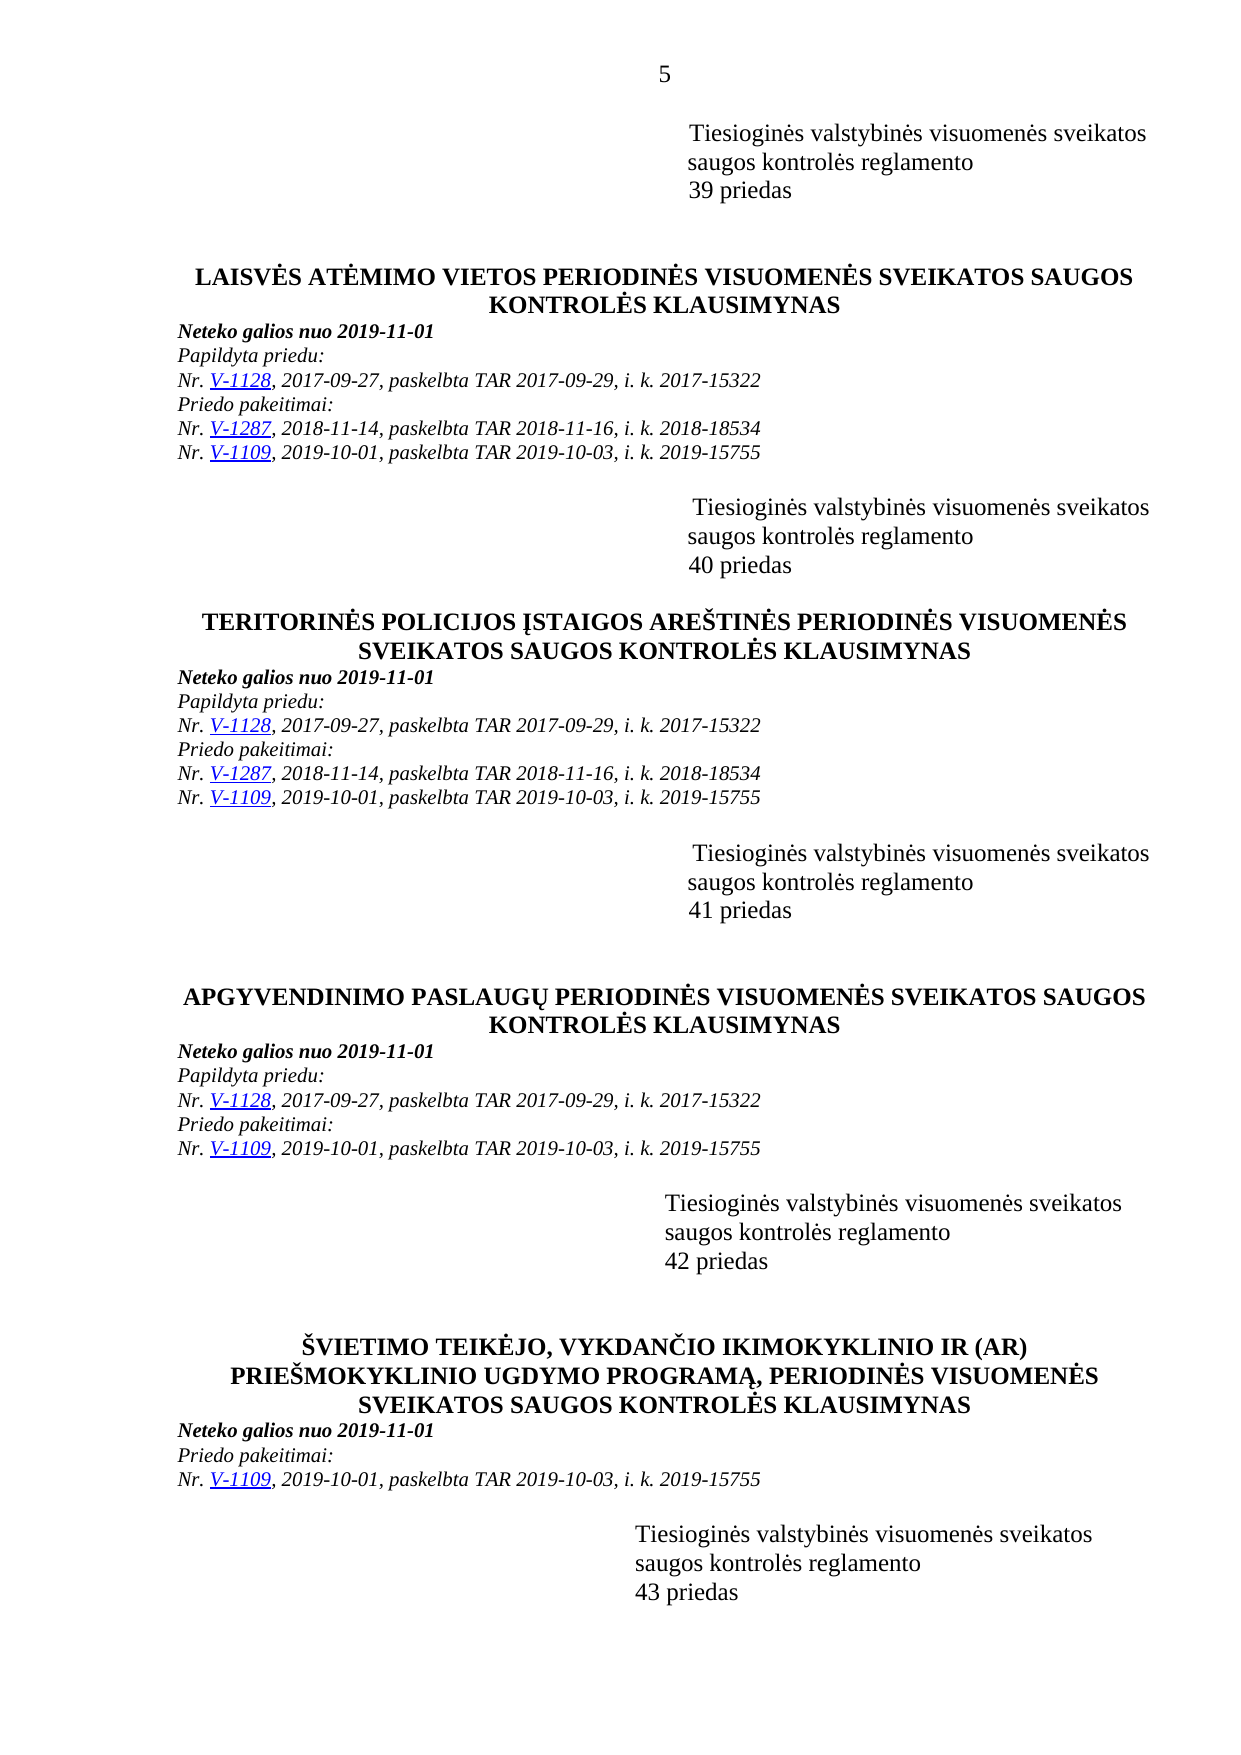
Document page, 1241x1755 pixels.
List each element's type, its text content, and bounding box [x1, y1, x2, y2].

text Nr. V-1109, 2019-10-01, paskelbta TAR 2019-10-03, i. k. 2019-15755 [177, 440, 1152, 464]
text Neteko galios nuo 2019-11-01 [177, 319, 1152, 343]
text ŠVIETIMO TEIKĖJO, VYKDANČIO IKIMOKYKLINIO IR (AR) PRIEŠMOKYKLINIO UGDYMO PROGRAMĄ, PERIODINĖS VISUOMENĖS SVEIKATOS SAUGOS KONTROLĖS KLAUSIMYNAS [177, 1332, 1152, 1418]
text saugos kontrolės reglamento [177, 521, 1187, 550]
text Tiesioginės valstybinės visuomenės sveikatos [177, 838, 1187, 867]
text Nr. V-1109, 2019-10-01, paskelbta TAR 2019-10-03, i. k. 2019-15755 [177, 1467, 1152, 1491]
text Neteko galios nuo 2019-11-01 [177, 665, 1152, 689]
text Papildyta priedu: [177, 343, 1152, 367]
text Nr. V-1128, 2017-09-27, paskelbta TAR 2017-09-29, i. k. 2017-15322 [177, 713, 1152, 737]
text Priedo pakeitimai: [177, 1442, 1152, 1467]
text 41 priedas [177, 896, 1187, 924]
text 39 priedas [177, 176, 1187, 204]
text 40 priedas [177, 550, 1187, 579]
text Nr. V-1287, 2018-11-14, paskelbta TAR 2018-11-16, i. k. 2018-18534 [177, 761, 1152, 785]
text Tiesioginės valstybinės visuomenės sveikatos [177, 1519, 1187, 1548]
text saugos kontrolės reglamento [177, 147, 1187, 176]
text Papildyta priedu: [177, 689, 1152, 713]
text LAISVĖS ATĖMIMO VIETOS PERIODINĖS VISUOMENĖS SVEIKATOS SAUGOS KONTROLĖS KLAUSIMYNAS [177, 262, 1152, 319]
text Tiesioginės valstybinės visuomenės sveikatos [177, 118, 1187, 147]
text Tiesioginės valstybinės visuomenės sveikatos [177, 1188, 1187, 1217]
text Nr. V-1109, 2019-10-01, paskelbta TAR 2019-10-03, i. k. 2019-15755 [177, 785, 1152, 809]
text Nr. V-1128, 2017-09-27, paskelbta TAR 2017-09-29, i. k. 2017-15322 [177, 367, 1152, 392]
text 43 priedas [177, 1577, 1187, 1606]
text Priedo pakeitimai: [177, 737, 1152, 761]
text Neteko galios nuo 2019-11-01 [177, 1039, 1152, 1063]
text Papildyta priedu: [177, 1063, 1152, 1087]
text APGYVENDINIMO PASLAUGŲ PERIODINĖS VISUOMENĖS SVEIKATOS SAUGOS KONTROLĖS KLAUSIMYNAS [177, 982, 1152, 1039]
text 42 priedas [177, 1246, 1187, 1275]
text Nr. V-1109, 2019-10-01, paskelbta TAR 2019-10-03, i. k. 2019-15755 [177, 1136, 1152, 1160]
text Priedo pakeitimai: [177, 1112, 1152, 1136]
text Nr. V-1128, 2017-09-27, paskelbta TAR 2017-09-29, i. k. 2017-15322 [177, 1087, 1152, 1112]
text saugos kontrolės reglamento [177, 1217, 1187, 1246]
text TERITORINĖS POLICIJOS ĮSTAIGOS AREŠTINĖS PERIODINĖS VISUOMENĖS SVEIKATOS SAUGOS KONTROLĖS KLAUSIMYNAS [177, 607, 1152, 665]
text Neteko galios nuo 2019-11-01 [177, 1418, 1152, 1442]
text saugos kontrolės reglamento [177, 1548, 1187, 1577]
text Tiesioginės valstybinės visuomenės sveikatos [177, 492, 1187, 521]
text Priedo pakeitimai: [177, 392, 1152, 416]
text Nr. V-1287, 2018-11-14, paskelbta TAR 2018-11-16, i. k. 2018-18534 [177, 416, 1152, 440]
text saugos kontrolės reglamento [177, 867, 1187, 896]
